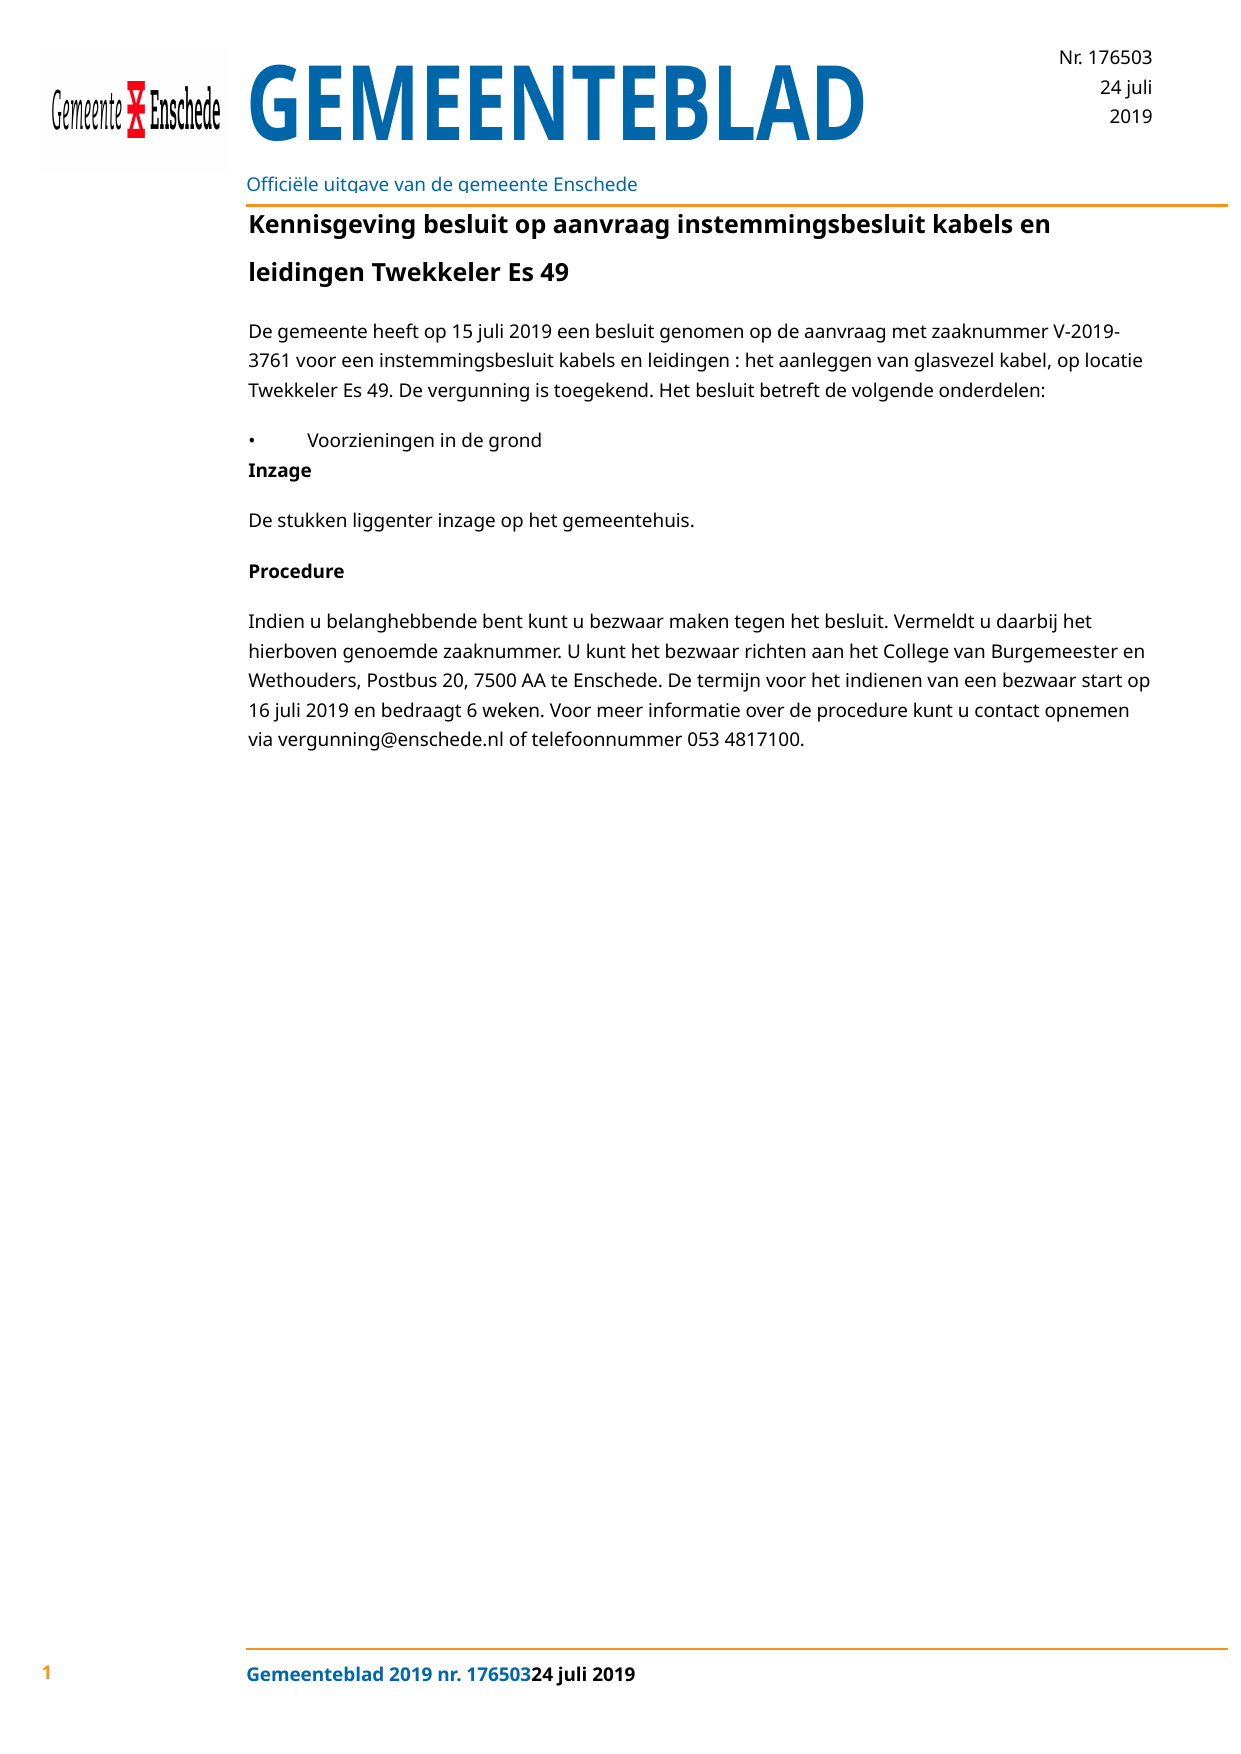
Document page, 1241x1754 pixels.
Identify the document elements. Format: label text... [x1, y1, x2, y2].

text Procedure [248, 558, 1152, 584]
text De gemeente heeft op 15 juli 2019 een besluit genomen op de aanvraag met zaaknummer V-2019-3761 voor een instemmingsbesluit kabels en leidingen : het aanleggen van glasvezel kabel, op locatie Twekkeler Es 49. De vergunning is toegekend. Het besluit betreft de volgende onderdelen: [248, 318, 1152, 403]
list Voorzieningen in de grond [248, 427, 1152, 453]
picture [41, 47, 231, 172]
text Indien u belanghebbende bent kunt u bezwaar maken tegen het besluit. Vermeldt u daarbij het hierboven genoemde zaaknummer. U kunt het bezwaar richten aan het College van Burgemees­ter en Wethouders, Postbus 20, 7500 AA te Enschede. De termijn voor het indienen van een bezwaar start op 16 juli 2019 en bedraagt 6 weken. Voor meer informatie over de procedure kunt u contact opnemen via vergunning@enschede.nl of telefoonnummer 053 4817100. [248, 608, 1152, 752]
text Inzage [248, 457, 1152, 483]
text De stukken liggenter inzage op het gemeentehuis. [248, 507, 1152, 533]
text Kennisgeving besluit op aanvraag instemmingsbesluit kabels en leidingen Twekkeler Es 49 [248, 207, 1152, 288]
